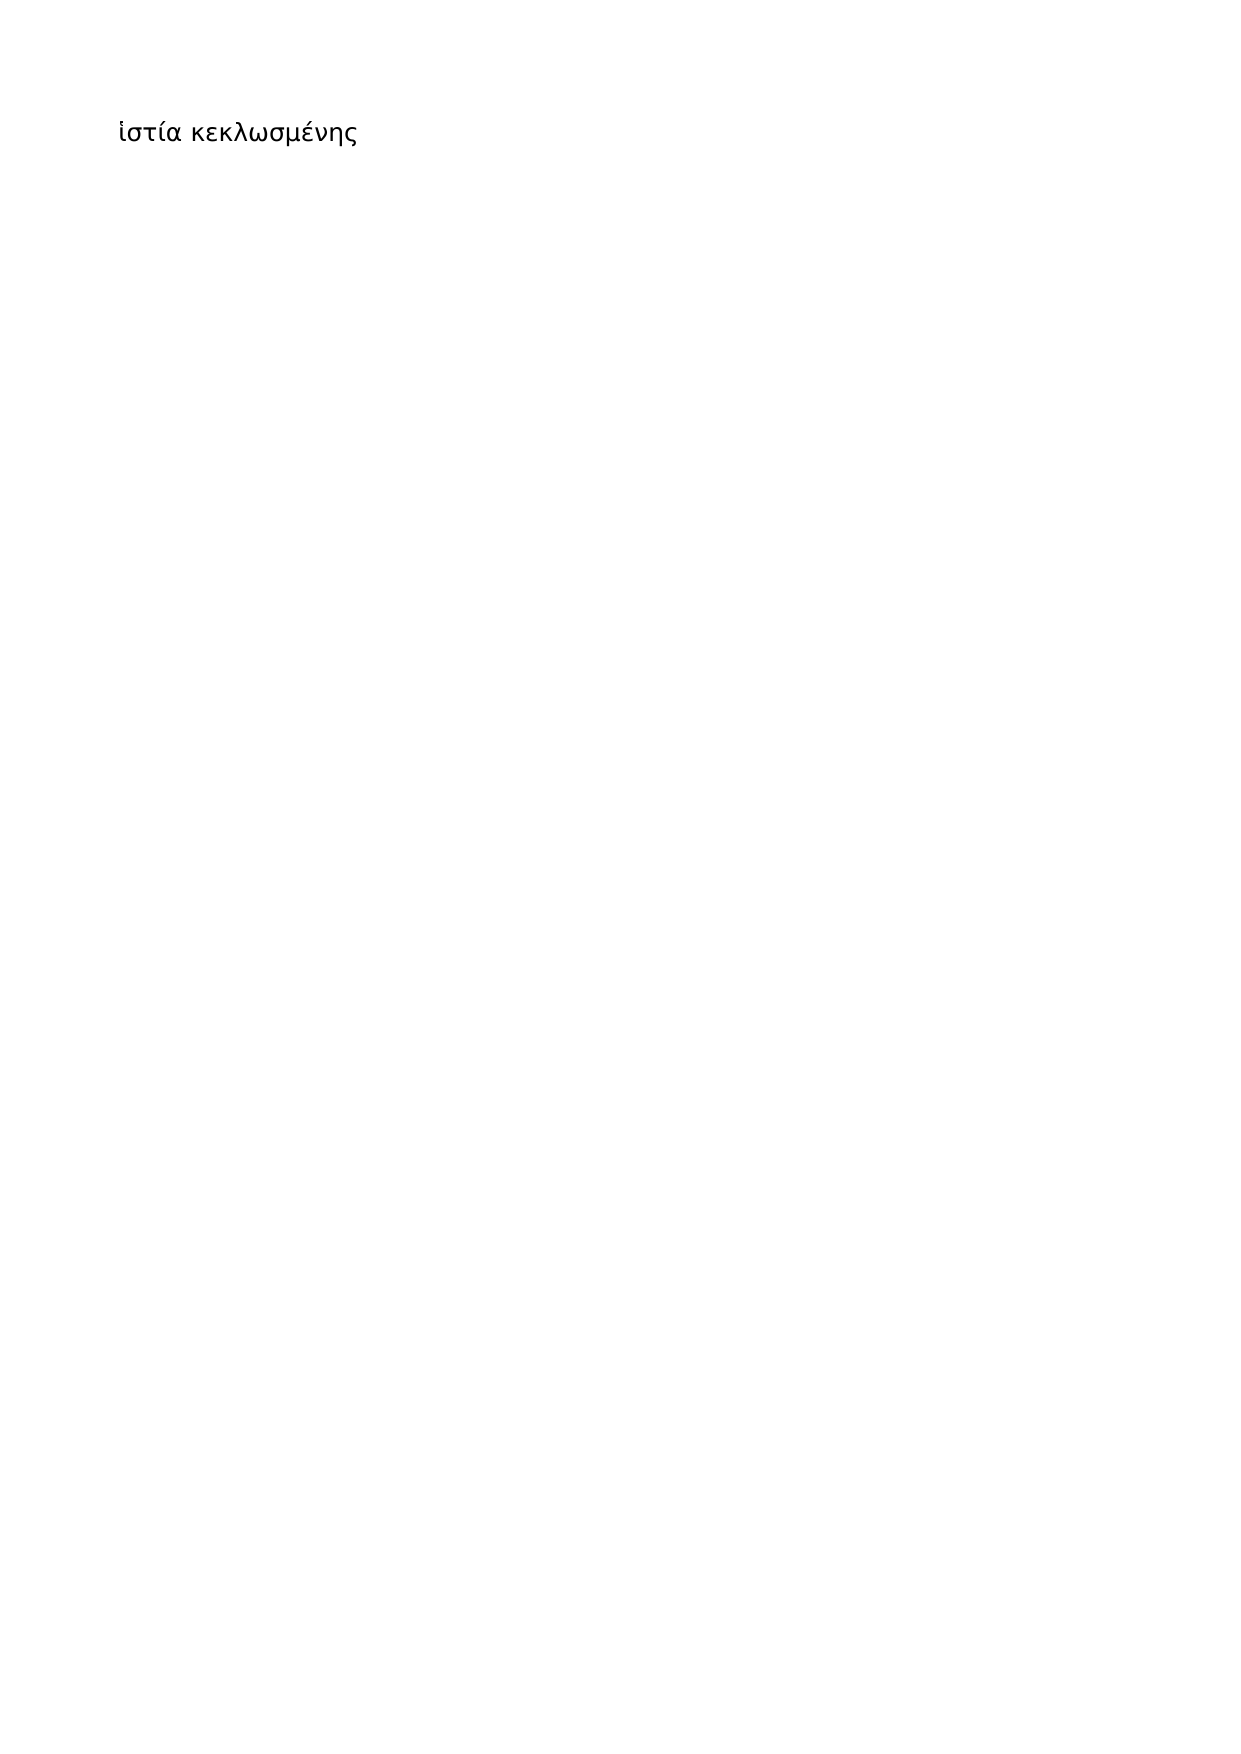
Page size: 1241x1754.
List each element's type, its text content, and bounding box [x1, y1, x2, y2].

text ἱστία κεκλωσμένης [118, 118, 1122, 147]
